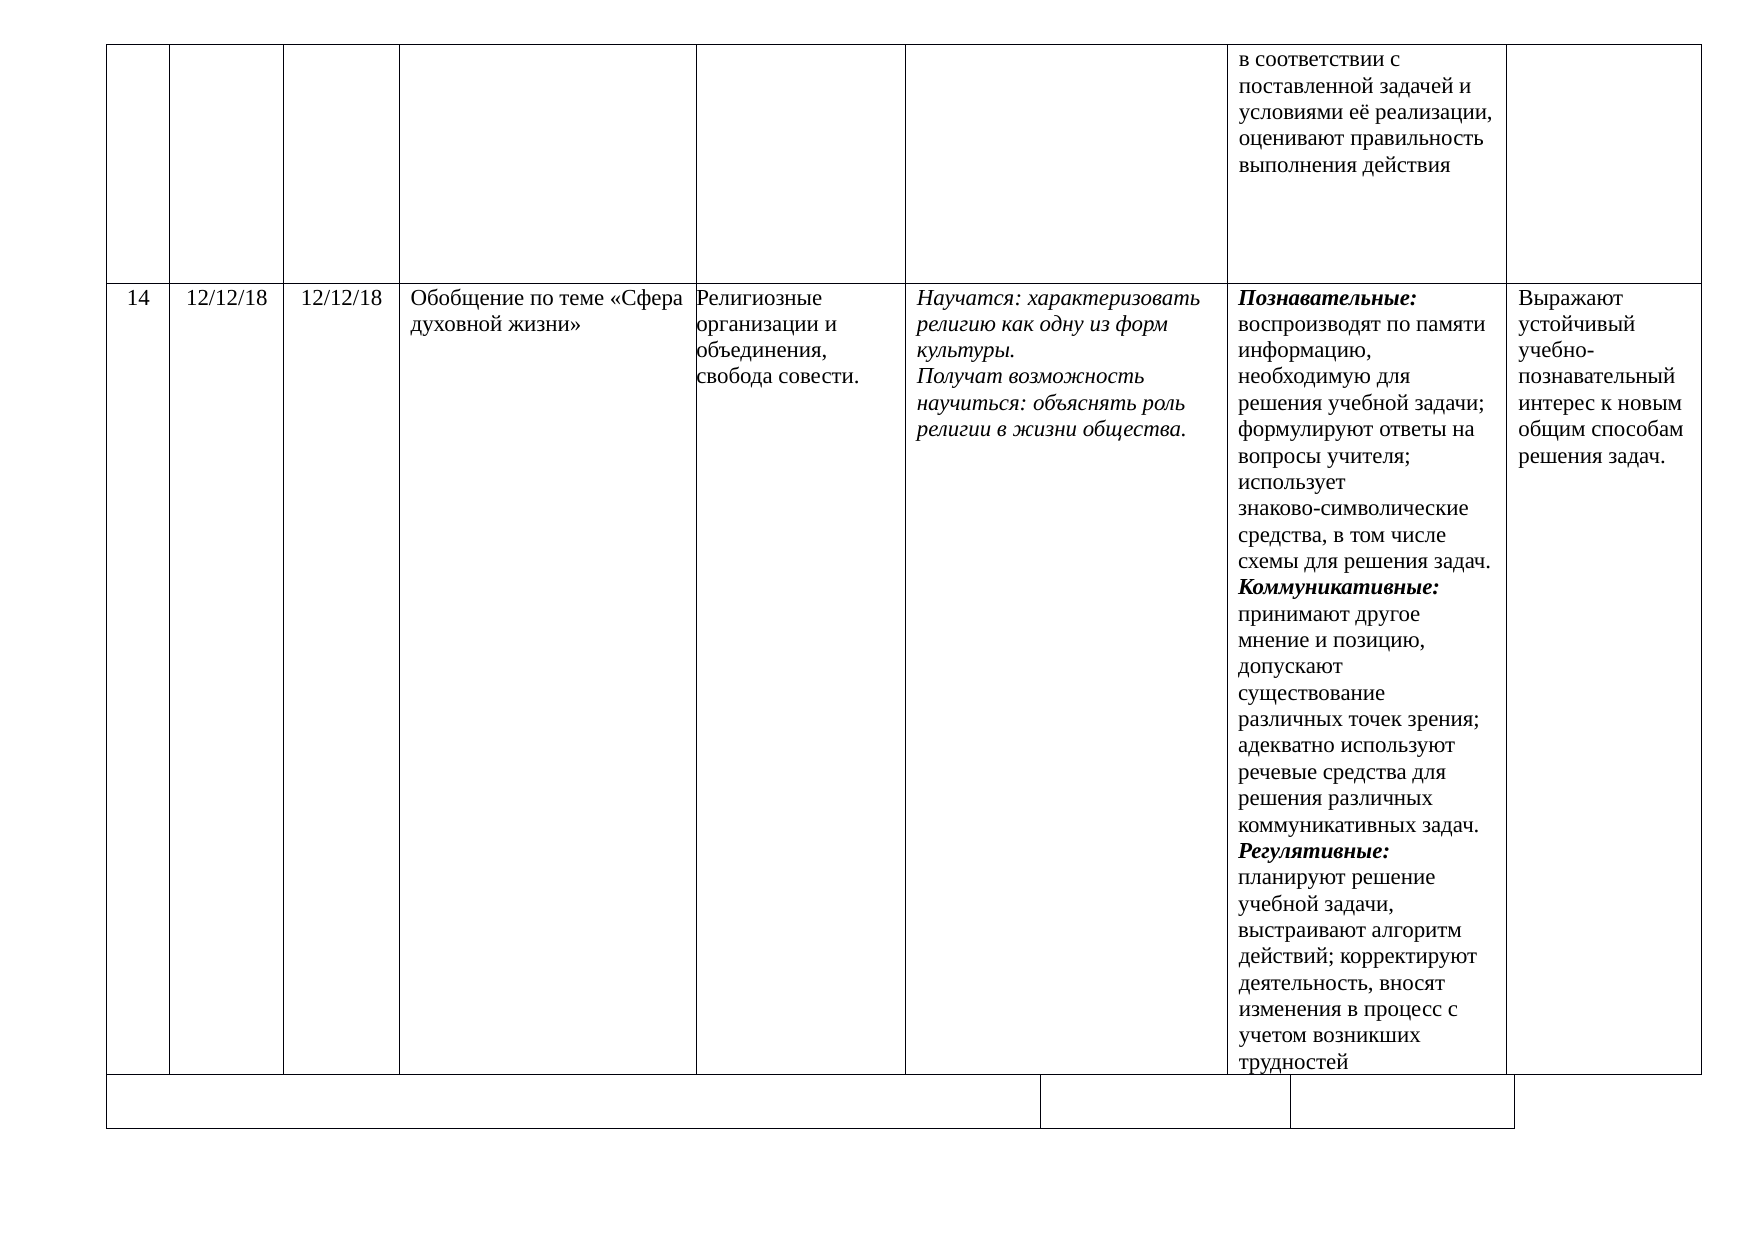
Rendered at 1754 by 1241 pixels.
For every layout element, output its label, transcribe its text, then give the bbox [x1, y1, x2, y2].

table_cell [1041, 1075, 1290, 1128]
table_cell в соответствии с поставленной задачей и условиями её реализации, оценивают правильность выполнения действия [1228, 45, 1506, 282]
table_cell [400, 45, 696, 282]
table_cell [1291, 1075, 1514, 1128]
table_cell Научатся: характеризовать религию как одну из форм культуры. Получат возможность научиться: объяснять роль религии в жизни общества. [906, 284, 1227, 1074]
table_cell 05.12.18 [284, 45, 399, 282]
table_cell Обобщение по теме «Сфера духовной жизни» [400, 284, 696, 1074]
table_cell [697, 45, 905, 282]
table_cell [107, 45, 169, 282]
table_cell Выражают устойчивый учебно-познавательный интерес к новым общим способам решения задач. [1507, 284, 1701, 1074]
table_cell [1515, 1075, 1702, 1128]
table_cell [906, 45, 1227, 282]
table_cell 12.12.18 [284, 284, 399, 1074]
table_cell Религиозные организации и объединения, свобода совести. [697, 284, 905, 1074]
table_cell Познавательные: воспроизводят по памяти информацию, необходимую для решения учебной задачи; формулируют ответы на вопросы учителя; использует знаково-символические средства, в том числе схемы для решения задач. Коммуникативные: принимают другое мнение и позицию, допускают существование различных точек зрения; адекватно используют речевые средства для решения различных коммуникативных задач. Регулятивные: планируют решение учебной задачи, выстраивают алгоритм действий; корректируют деятельность, вносят изменения в процесс с учетом возникших трудностей [1228, 284, 1506, 1074]
table_cell 05.12.18 [170, 45, 283, 282]
table_cell [1507, 45, 1701, 282]
table_cell 12.12.18 [170, 284, 283, 1074]
table_cell [107, 1075, 1040, 1128]
table_cell 14 [107, 284, 169, 1074]
